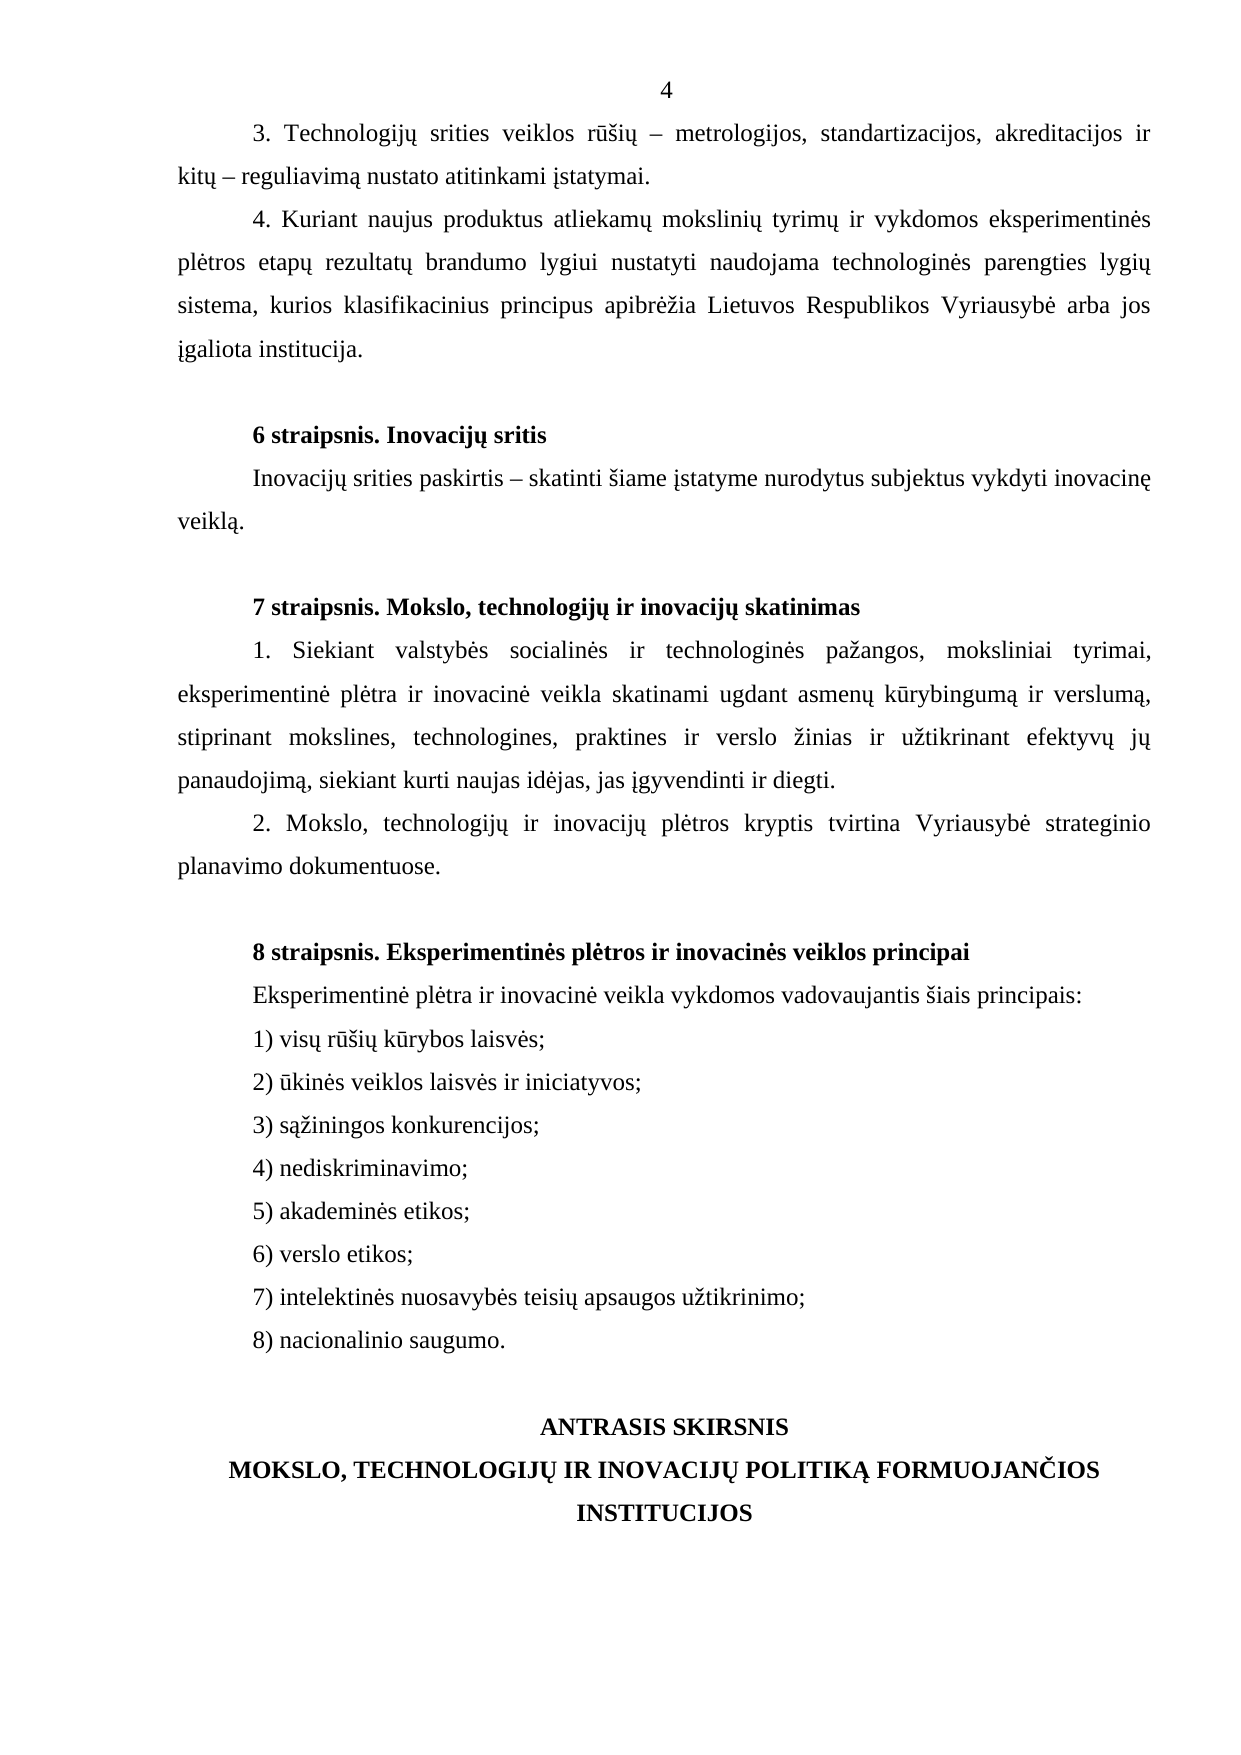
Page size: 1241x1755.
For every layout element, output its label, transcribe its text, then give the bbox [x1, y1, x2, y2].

text 1. Siekiant valstybės socialinės ir technologinės pažangos, moksliniai tyrimai, eksperimentinė plėtra ir inovacinė veikla skatinami ugdant asmenų kūrybingumą ir verslumą, stiprinant mokslines, technologines, praktines ir verslo žinias ir užtikrinant efektyvų jų panaudojimą, siekiant kurti naujas idėjas, jas įgyvendinti ir diegti. [177, 636, 1152, 794]
text 7 straipsnis. Mokslo, technologijų ir inovacijų skatinimas [177, 592, 1152, 621]
text 2. Mokslo, technologijų ir inovacijų plėtros kryptis tvirtina Vyriausybė strateginio planavimo dokumentuose. [177, 808, 1152, 880]
text Mokslo, Technologijų ir inovacijų politiką formuojančios institucijos [177, 1455, 1152, 1527]
text 2) ūkinės veiklos laisvės ir iniciatyvos; [177, 1067, 1152, 1096]
text 6) verslo etikos; [177, 1239, 1152, 1268]
text Eksperimentinė plėtra ir inovacinė veikla vykdomos vadovaujantis šiais principais: [177, 981, 1152, 1009]
text 3) sąžiningos konkurencijos; [177, 1110, 1152, 1139]
text 8) nacionalinio saugumo. [177, 1326, 1152, 1354]
text 6 straipsnis. Inovacijų sritis [177, 420, 1152, 449]
text 8 straipsnis. Eksperimentinės plėtros ir inovacinės veiklos principai [177, 937, 1152, 966]
text 7) intelektinės nuosavybės teisių apsaugos užtikrinimo; [177, 1282, 1152, 1311]
text 4) nediskriminavimo; [177, 1153, 1152, 1182]
text 4. Kuriant naujus produktus atliekamų mokslinių tyrimų ir vykdomos eksperimentinės plėtros etapų rezultatų brandumo lygiui nustatyti naudojama technologinės parengties lygių sistema, kurios klasifikacinius principus apibrėžia Lietuvos Respublikos Vyriausybė arba jos įgaliota institucija. [177, 204, 1152, 362]
text Inovacijų srities paskirtis – skatinti šiame įstatyme nurodytus subjektus vykdyti inovacinę veiklą. [177, 463, 1152, 535]
text 3. Technologijų srities veiklos rūšių – metrologijos, standartizacijos, akreditacijos ir kitų – reguliavimą nustato atitinkami įstatymai. [177, 118, 1152, 190]
text 1) visų rūšių kūrybos laisvės; [177, 1024, 1152, 1052]
text ANTRASIS skirsnis [177, 1412, 1152, 1441]
text 5) akademinės etikos; [177, 1196, 1152, 1225]
